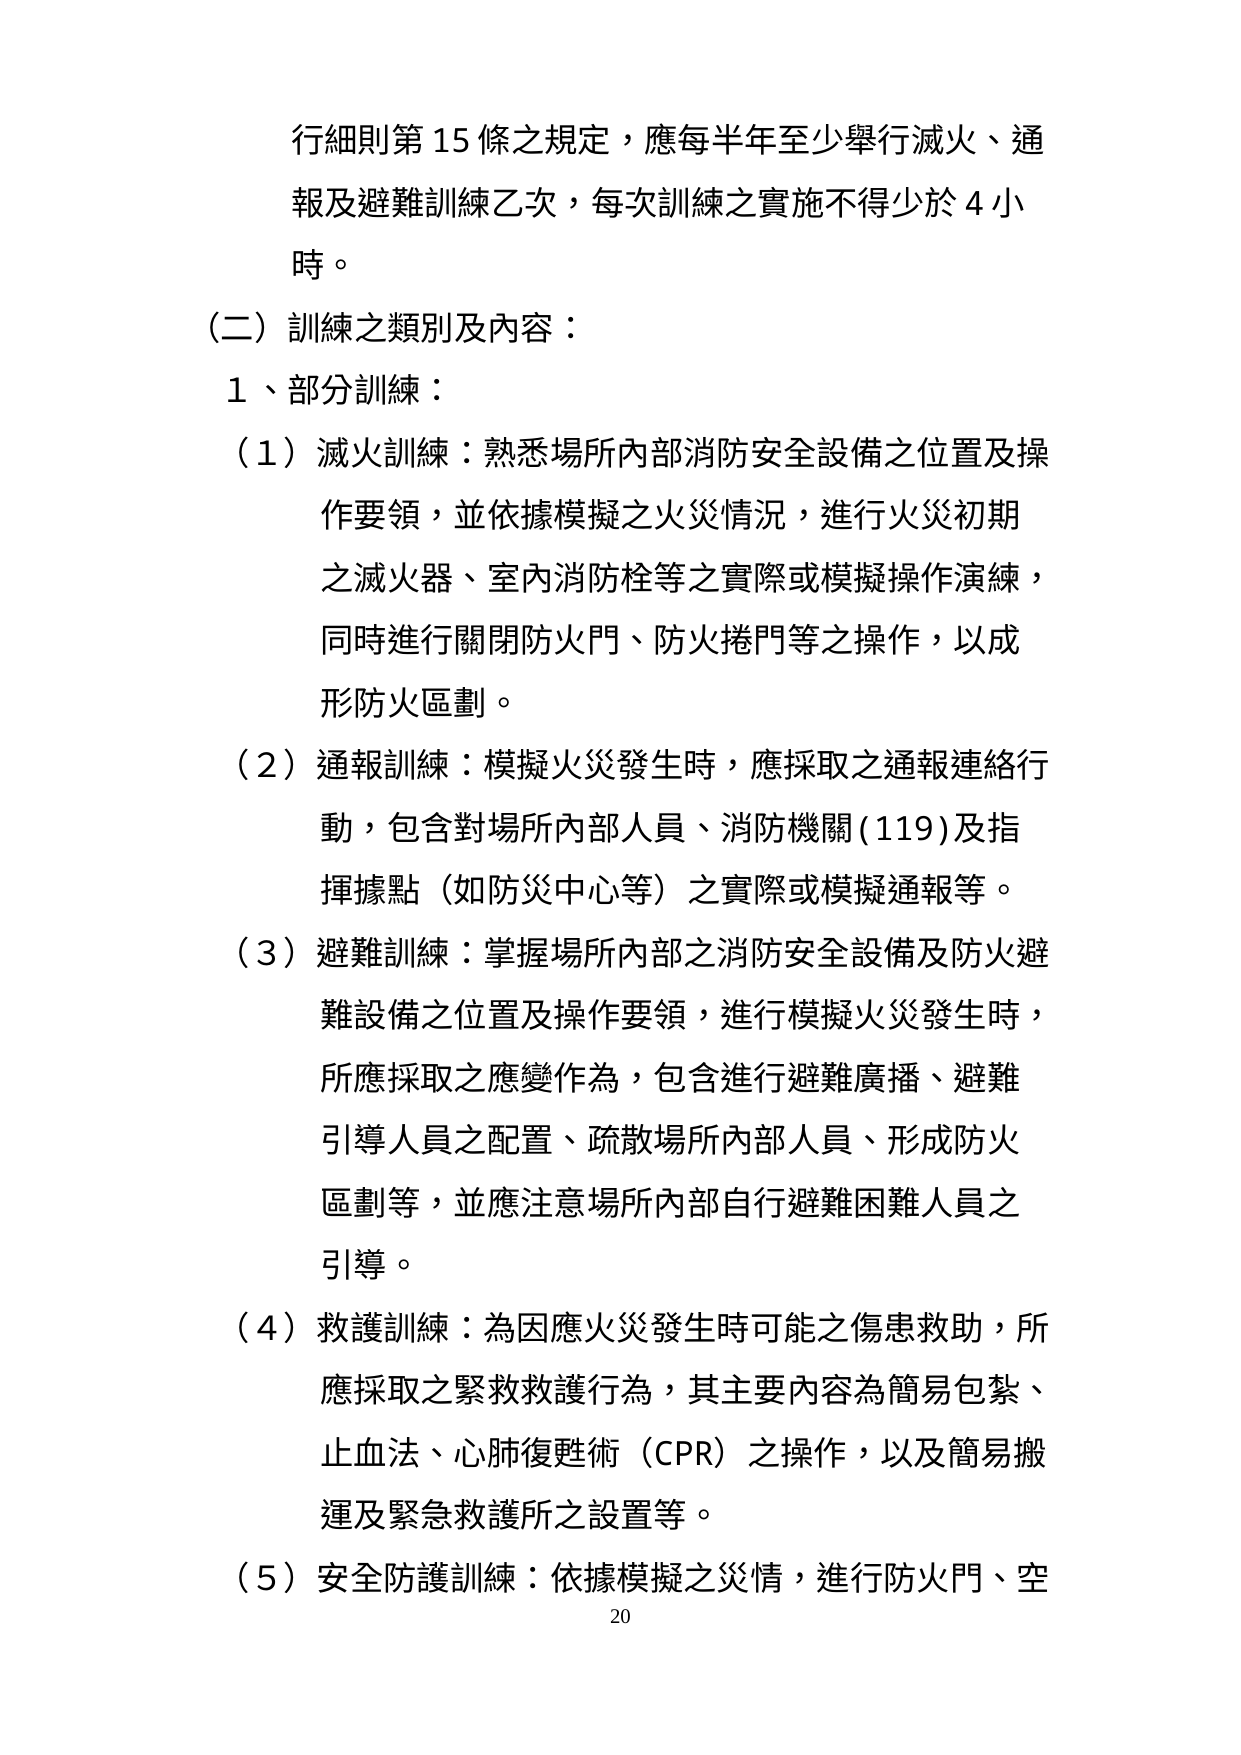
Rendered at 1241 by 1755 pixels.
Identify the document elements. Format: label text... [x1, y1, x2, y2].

text （２）通報訓練：模擬火災發生時，應採取之通報連絡行動，包含對場所內部人員、消防機關(119)及指揮據點（如防災中心等）之實際或模擬通報等。 [216, 721, 1053, 909]
text （１）滅火訓練：熟悉場所內部消防安全設備之位置及操作要領，並依據模擬之火災情況，進行火災初期之滅火器、室內消防栓等之實際或模擬操作演練，同時進行關閉防火門、防火捲門等之操作，以成形防火區劃。 [216, 409, 1053, 721]
text （４）救護訓練：為因應火災發生時可能之傷患救助，所應採取之緊救救護行為，其主要內容為簡易包紮、止血法、心肺復甦術（CPR）之操作，以及簡易搬運及緊急救護所之設置等。 [216, 1284, 1053, 1534]
text １、部分訓練： [187, 346, 1053, 409]
text （３）避難訓練：掌握場所內部之消防安全設備及防火避難設備之位置及操作要領，進行模擬火災發生時，所應採取之應變作為，包含進行避難廣播、避難引導人員之配置、疏散場所內部人員、形成防火區劃等，並應注意場所內部自行避難困難人員之引導。 [216, 909, 1053, 1284]
text （５）安全防護訓練：依據模擬之災情，進行防火門、空 [216, 1534, 1053, 1596]
text （二）訓練之類別及內容： [187, 284, 1053, 346]
text 行細則第15條之規定，應每半年至少舉行滅火、通報及避難訓練乙次，每次訓練之實施不得少於4小時。 [187, 96, 1053, 284]
